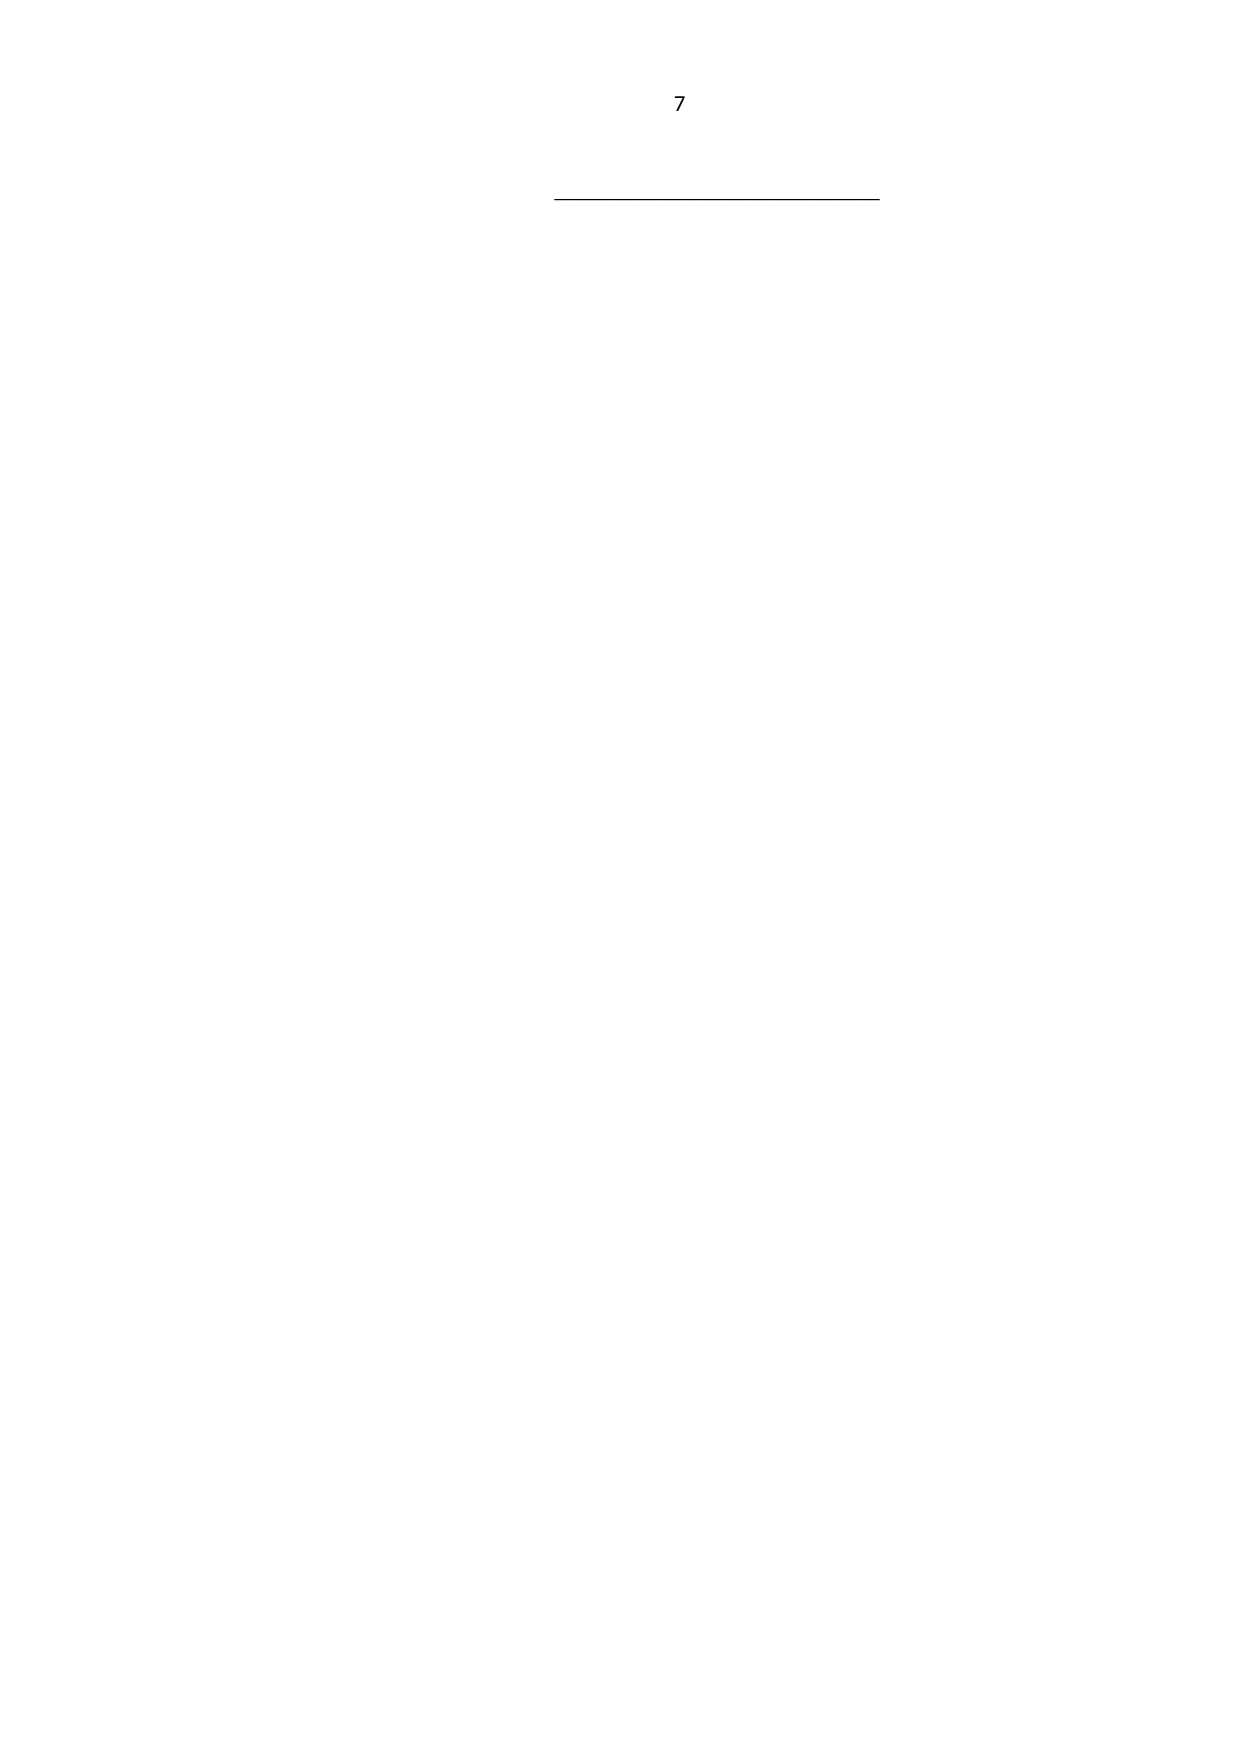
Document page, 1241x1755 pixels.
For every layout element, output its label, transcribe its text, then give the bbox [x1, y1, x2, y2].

text __________________________ [177, 174, 1181, 203]
